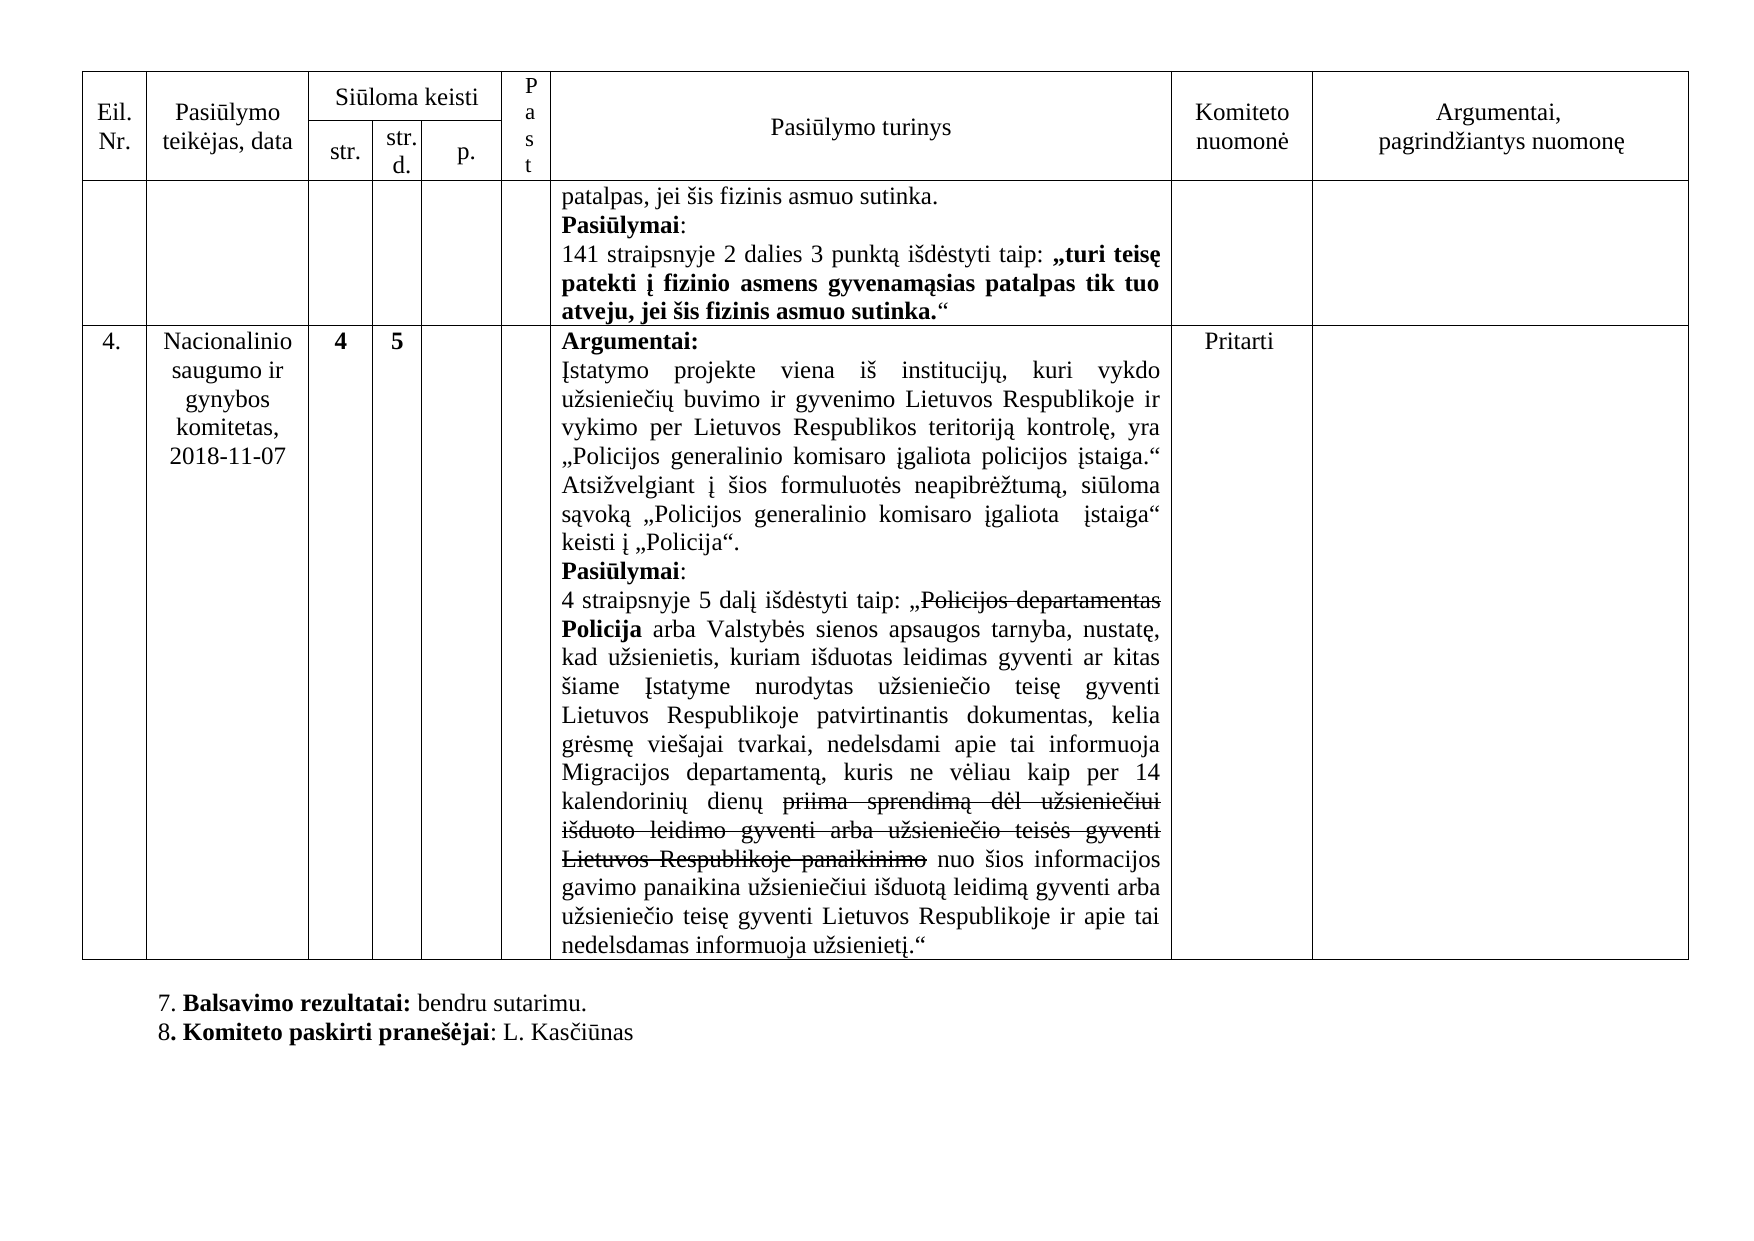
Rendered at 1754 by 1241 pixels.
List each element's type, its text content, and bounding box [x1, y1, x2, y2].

table_header Siūloma keisti [309, 72, 501, 120]
table_header Komiteto nuomonė [1172, 72, 1312, 180]
table_cell Argumentai: Įstatymo projekte viena iš institucijų, kuri vykdo užsieniečių buvimo ir gyvenimo Lietuvos Respublikoje ir vykimo per Lietuvos Respublikos teritoriją kontrolę, yra „Policijos generalinio komisaro įgaliota policijos įstaiga.“ Atsižvelgiant į šios formuluotės neapibrėžtumą, siūloma sąvoką „Policijos generalinio komisaro įgaliota įstaiga“ keisti į „Policija“. Pasiūlymai: 4 straipsnyje 5 dalį išdėstyti taip: „Policijos departamentas Policija arba Valstybės sienos apsaugos tarnyba, nustatę, kad užsienietis, kuriam išduotas leidimas gyventi ar kitas šiame Įstatyme nurodytas užsieniečio teisę gyventi Lietuvos Respublikoje patvirtinantis dokumentas, kelia grėsmę viešajai tvarkai, nedelsdami apie tai informuoja Migracijos departamentą, kuris ne vėliau kaip per 14 kalendorinių dienų priima sprendimą dėl užsieniečiui išduoto leidimo gyventi arba užsieniečio teisės gyventi Lietuvos Respublikoje panaikinimo nuo šios informacijos gavimo panaikina užsieniečiui išduotą leidimą gyventi arba užsieniečio teisę gyventi Lietuvos Respublikoje ir apie tai nedelsdamas informuoja užsienietį.“ [551, 326, 1171, 959]
table_cell [83, 181, 146, 325]
table_cell Pritarti [1172, 326, 1312, 959]
table_header Pastabos [502, 72, 550, 180]
table_cell str. [309, 121, 372, 180]
table_cell p. [422, 121, 501, 180]
table_cell [147, 181, 308, 325]
table_cell [502, 181, 550, 325]
table_cell [1172, 181, 1312, 325]
table_header Pasiūlymo teikėjas, data [147, 72, 308, 180]
table_cell [1313, 181, 1688, 325]
table_cell 4. [83, 326, 146, 959]
table_cell [422, 326, 501, 959]
text 7. Balsavimo rezultatai: bendru sutarimu. [83, 988, 1606, 1017]
table_cell [309, 181, 372, 325]
table_cell patalpas, jei šis fizinis asmuo sutinka. Pasiūlymai: 141 straipsnyje 2 dalies 3 punktą išdėstyti taip: „turi teisę patekti į fizinio asmens gyvenamąsias patalpas tik tuo atveju, jei šis fizinis asmuo sutinka.“ [551, 181, 1171, 325]
table_cell 4 [309, 326, 372, 959]
table_header Eil. Nr. [83, 72, 146, 180]
table_cell str. d. [373, 121, 421, 180]
table_cell [502, 326, 550, 959]
table_cell [422, 181, 501, 325]
table_header Argumentai, pagrindžiantys nuomonę [1313, 72, 1688, 180]
table_header Pasiūlymo turinys [551, 72, 1171, 180]
table_cell [1313, 326, 1688, 959]
table_cell Nacionalinio saugumo ir gynybos komitetas, 2018-11-07 [147, 326, 308, 959]
table_cell 5 [373, 326, 421, 959]
table_cell [373, 181, 421, 325]
text 8. Komiteto paskirti pranešėjai: L. Kasčiūnas [83, 1017, 1606, 1046]
